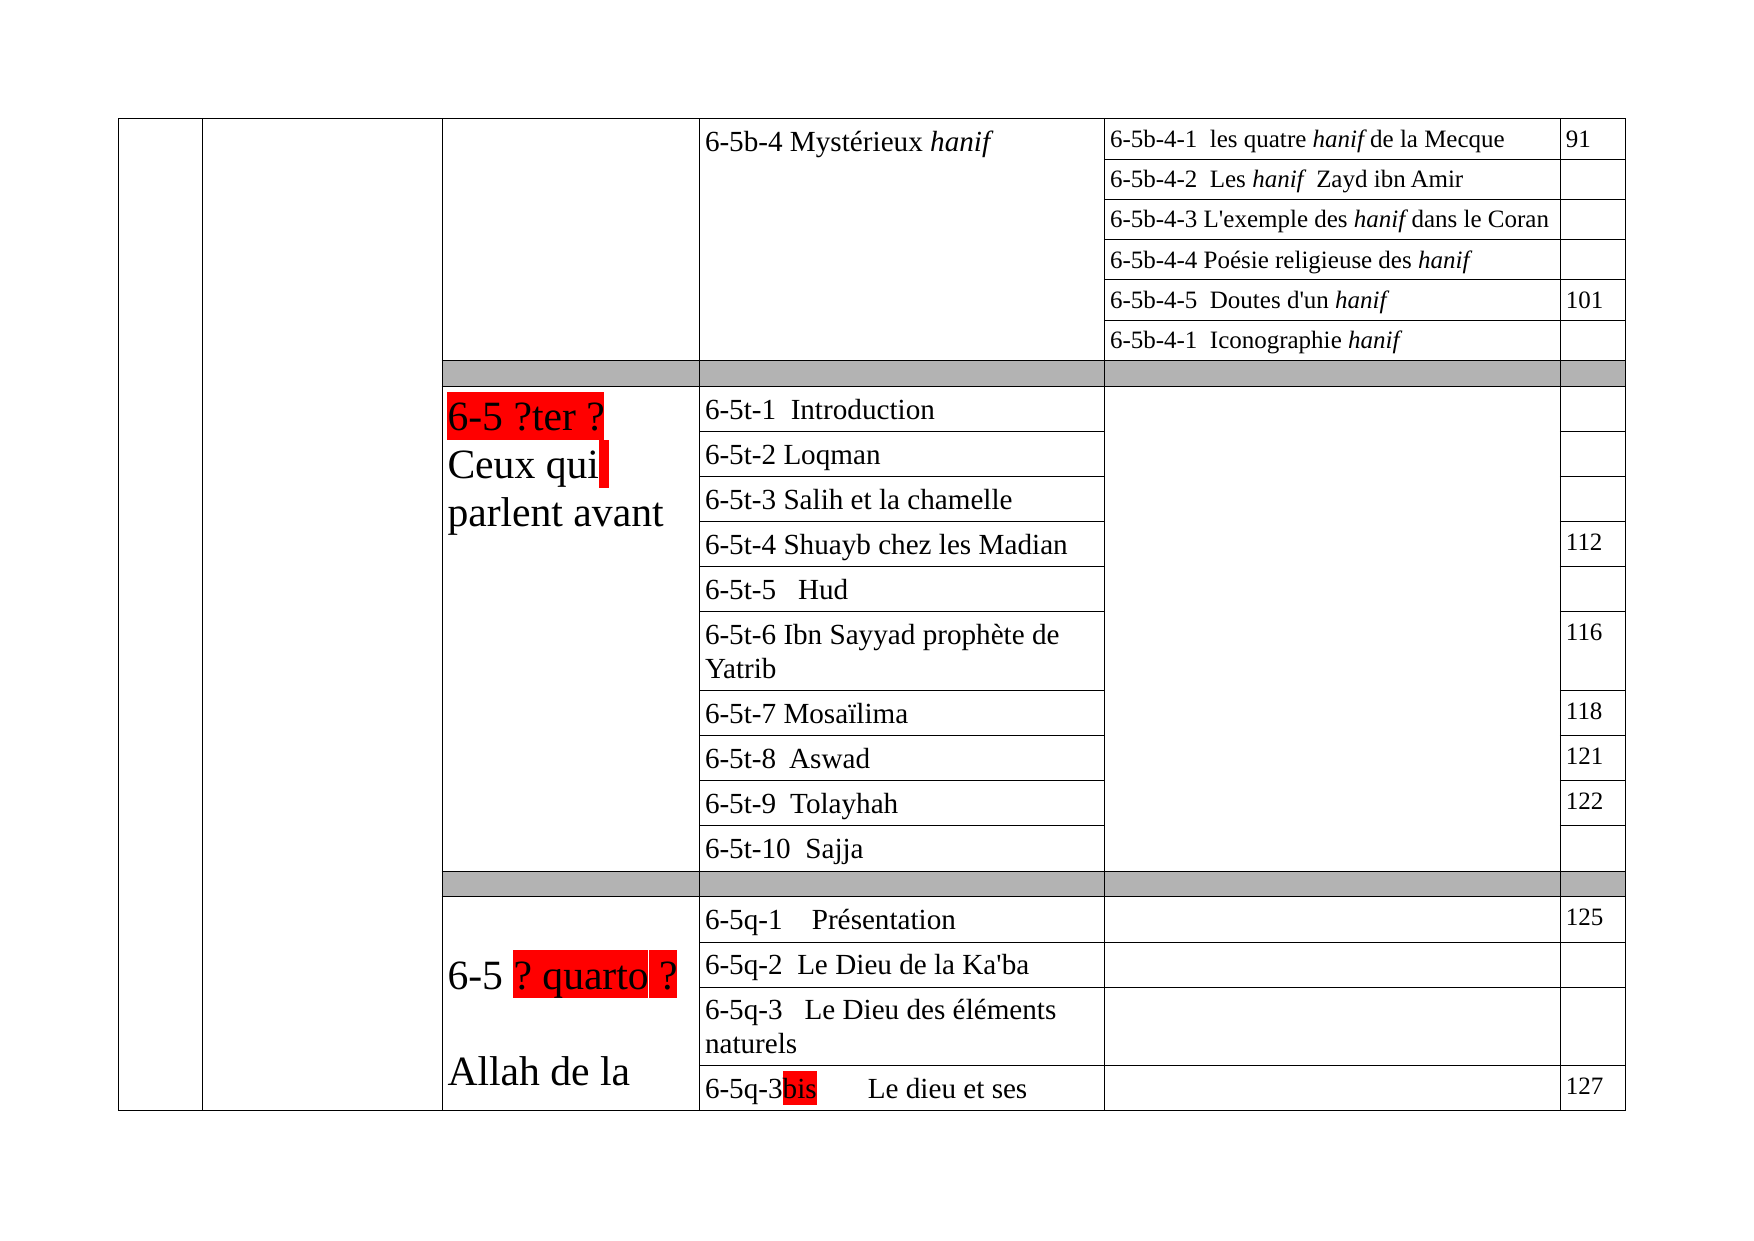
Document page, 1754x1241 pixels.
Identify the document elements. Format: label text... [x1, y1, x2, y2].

table_cell 6-5t-8 Aswad [700, 736, 1104, 780]
table_cell 6-5q-3 Le Dieu des éléments naturels [700, 988, 1104, 1065]
table_cell [443, 361, 699, 386]
table_cell 6-5 ? quarto ? Allah de la [443, 897, 699, 1110]
table_cell 6-5b-4-2 Les hanif Zayd ibn Amir [1105, 160, 1560, 199]
table_cell [1561, 387, 1625, 431]
table_cell 6-5q-2 Le Dieu de la Ka'ba [700, 943, 1104, 987]
table_cell [1105, 943, 1560, 987]
table_cell 116 [1561, 612, 1625, 690]
table_cell [1105, 988, 1560, 1065]
table_cell 6-5t-7 Mosaïlima [700, 691, 1104, 735]
table_cell [1561, 160, 1625, 199]
table_cell 125 [1561, 897, 1625, 942]
table_cell 6-5q-1 Présentation [700, 897, 1104, 942]
table_cell [700, 872, 1104, 896]
table_cell 121 [1561, 736, 1625, 780]
table_cell [1561, 361, 1625, 386]
table_cell 6-5t-5 Hud [700, 567, 1104, 611]
table_cell 6-5b-4-1 Iconographie hanif [1105, 321, 1560, 360]
table_cell [1105, 361, 1560, 386]
table_cell 122 [1561, 781, 1625, 825]
table_cell [700, 361, 1104, 386]
table_cell [1561, 321, 1625, 360]
table_cell [1561, 432, 1625, 476]
table_cell [1561, 826, 1625, 871]
table_cell 6-5b-4 Mystérieux hanif [700, 119, 1104, 360]
table_cell 127 [1561, 1066, 1625, 1110]
table_cell 6-5t-4 Shuayb chez les Madian [700, 522, 1104, 566]
table_cell 6-5t-10 Sajja [700, 826, 1104, 871]
table_cell [1561, 988, 1625, 1065]
table_cell 118 [1561, 691, 1625, 735]
table_cell 6-5q-3bis Le dieu et ses [700, 1066, 1104, 1110]
table_cell [1105, 897, 1560, 942]
table_cell 6-5b-4-4 Poésie religieuse des hanif [1105, 240, 1560, 279]
table_cell [443, 872, 699, 896]
table_cell 91 [1561, 119, 1625, 158]
table_cell 6-5t-6 Ibn Sayyad prophète de Yatrib [700, 612, 1104, 690]
table_cell 6-5b-4-1 les quatre hanif de la Mecque [1105, 119, 1560, 158]
table_cell [443, 119, 699, 360]
table_cell [203, 119, 442, 1110]
table_cell [1561, 200, 1625, 239]
table_cell [1561, 567, 1625, 611]
table_cell [1561, 240, 1625, 279]
table_cell 6-5 ?ter ? Ceux qui parlent avant [443, 387, 699, 871]
table_cell 6-5t-2 Loqman [700, 432, 1104, 476]
table_cell [119, 119, 202, 1110]
table_cell 112 [1561, 522, 1625, 566]
table_cell [1561, 943, 1625, 987]
table_cell [1105, 872, 1560, 896]
table_cell [1561, 477, 1625, 521]
table_cell [1561, 872, 1625, 896]
table_cell 6-5b-4-5 Doutes d'un hanif [1105, 280, 1560, 320]
table_cell 6-5t-3 Salih et la chamelle [700, 477, 1104, 521]
table_cell 6-5t-9 Tolayhah [700, 781, 1104, 825]
table_cell [1105, 387, 1560, 871]
table_cell 6-5b-4-3 L'exemple des hanif dans le Coran [1105, 200, 1560, 239]
table_cell 101 [1561, 280, 1625, 320]
table_cell [1105, 1066, 1560, 1110]
table_cell 6-5t-1 Introduction [700, 387, 1104, 431]
